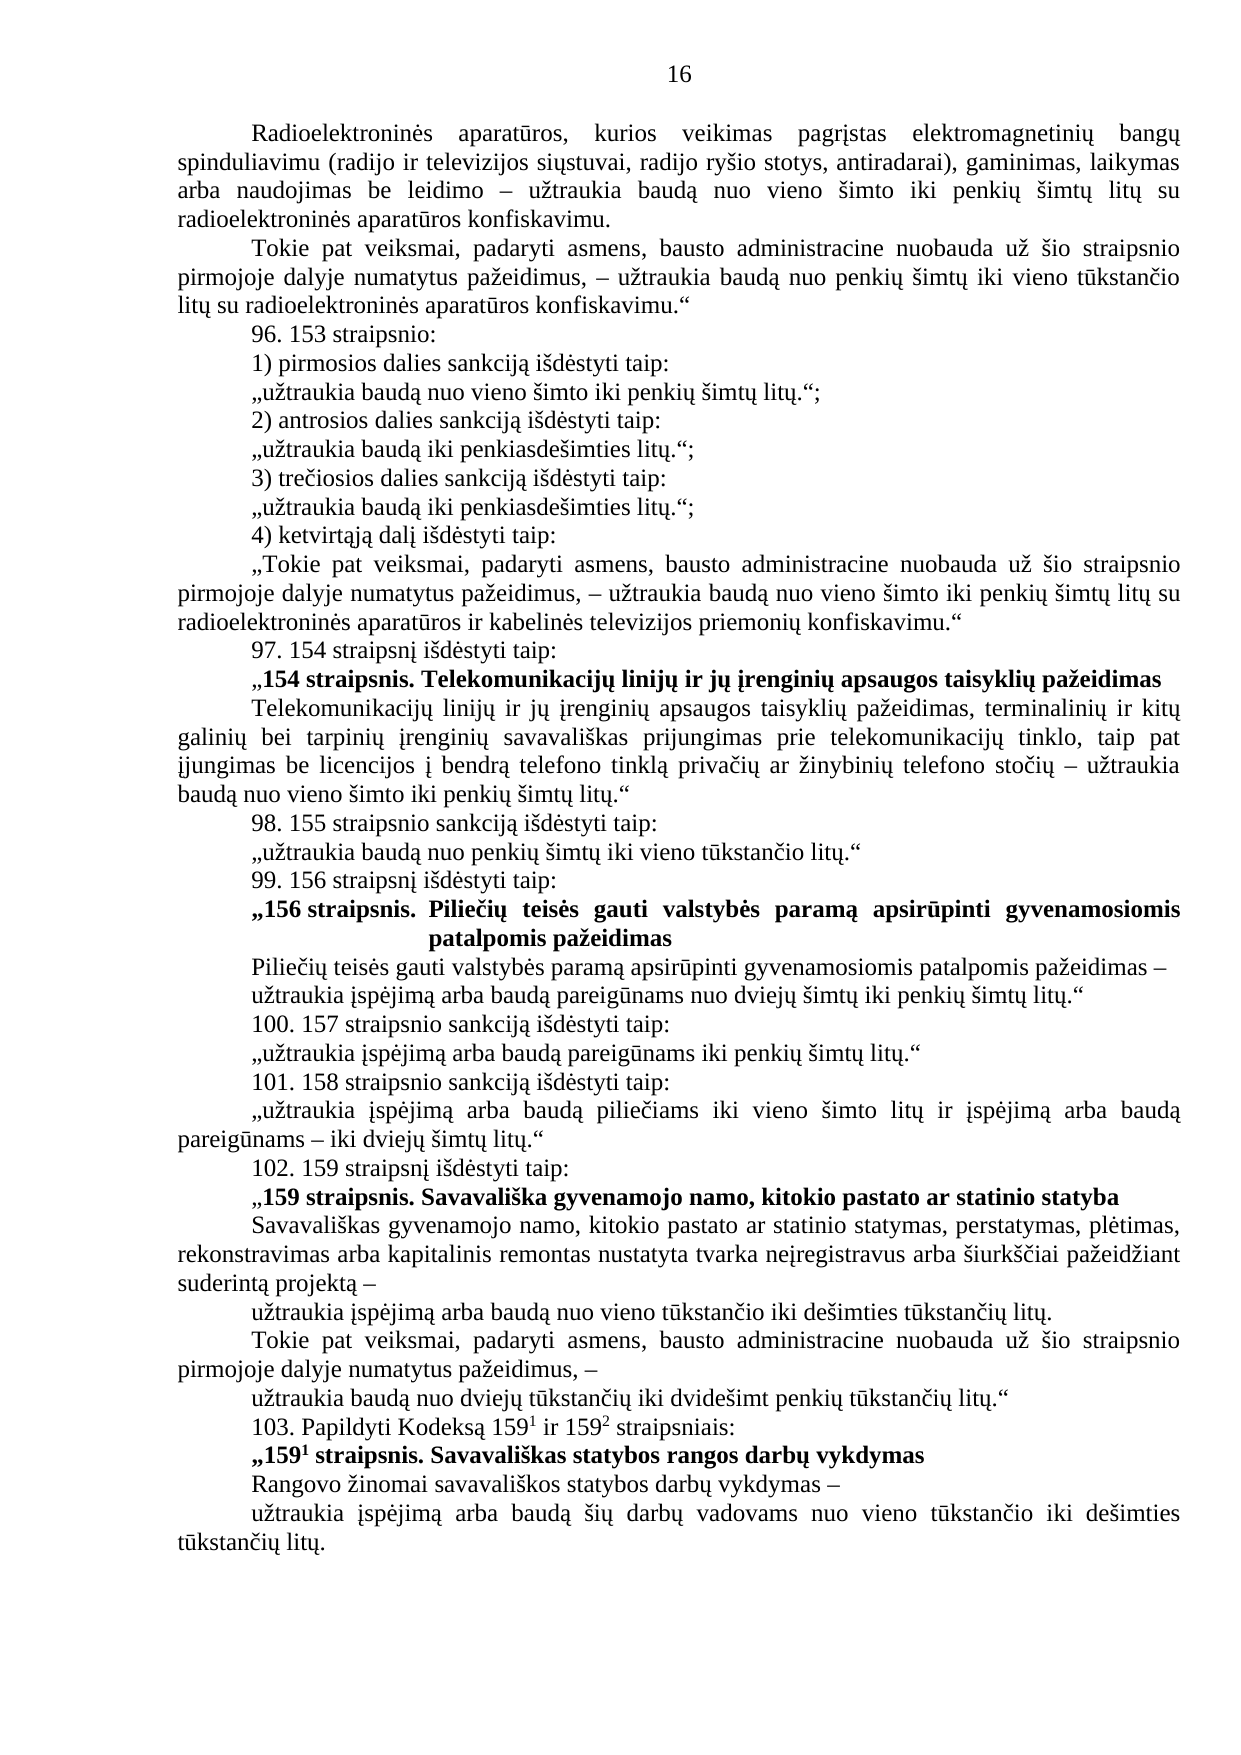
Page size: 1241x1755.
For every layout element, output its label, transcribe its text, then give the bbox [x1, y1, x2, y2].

text 98. 155 straipsnio sankciją išdėstyti taip: [177, 808, 1181, 837]
text 97. 154 straipsnį išdėstyti taip: [177, 636, 1181, 664]
text užtraukia baudą nuo dviejų tūkstančių iki dvidešimt penkių tūkstančių litų.“ [177, 1383, 1181, 1412]
text „užtraukia baudą iki penkiasdešimties litų.“; [177, 434, 1181, 463]
text „užtraukia įspėjimą arba baudą piliečiams iki vieno šimto litų ir įspėjimą arba baudą pareigūnams – iki dviejų šimtų litų.“ [177, 1096, 1181, 1153]
text užtraukia įspėjimą arba baudą pareigūnams nuo dviejų šimtų iki penkių šimtų litų.“ [177, 981, 1181, 1009]
text „156 straipsnis. Piliečių teisės gauti valstybės paramą apsirūpinti gyvenamosiomis patalpomis pažeidimas [251, 894, 1181, 952]
text Telekomunikacijų linijų ir jų įrenginių apsaugos taisyklių pažeidimas, terminalinių ir kitų galinių bei tarpinių įrenginių savavališkas prijungimas prie telekomunikacijų tinklo, taip pat įjungimas be licencijos į bendrą telefono tinklą privačių ar žinybinių telefono stočių – užtraukia baudą nuo vieno šimto iki penkių šimtų litų.“ [177, 693, 1181, 808]
text „154 straipsnis. Telekomunikacijų linijų ir jų įrenginių apsaugos taisyklių pažeidimas [177, 664, 1181, 693]
text 96. 153 straipsnio: [177, 319, 1181, 348]
text Tokie pat veiksmai, padaryti asmens, bausto administracine nuobauda už šio straipsnio pirmojoje dalyje numatytus pažeidimus, – [177, 1326, 1181, 1383]
text užtraukia įspėjimą arba baudą nuo vieno tūkstančio iki dešimties tūkstančių litų. [177, 1297, 1181, 1326]
text „užtraukia baudą nuo vieno šimto iki penkių šimtų litų.“; [177, 377, 1181, 406]
text 1) pirmosios dalies sankciją išdėstyti taip: [177, 348, 1181, 377]
text 2) antrosios dalies sankciją išdėstyti taip: [177, 406, 1181, 434]
text 100. 157 straipsnio sankciją išdėstyti taip: [177, 1009, 1181, 1038]
text Savavališkas gyvenamojo namo, kitokio pastato ar statinio statymas, perstatymas, plėtimas, rekonstravimas arba kapitalinis remontas nustatyta tvarka neįregistravus arba šiurkščiai pažeidžiant suderintą projektą – [177, 1211, 1181, 1297]
text Rangovo žinomai savavališkos statybos darbų vykdymas – [177, 1469, 1181, 1498]
text 99. 156 straipsnį išdėstyti taip: [177, 866, 1181, 894]
text 101. 158 straipsnio sankciją išdėstyti taip: [177, 1067, 1181, 1096]
text užtraukia įspėjimą arba baudą šių darbų vadovams nuo vieno tūkstančio iki dešimties tūkstančių litų. [177, 1498, 1181, 1556]
text Radioelektroninės aparatūros, kurios veikimas pagrįstas elektromagnetinių bangų spinduliavimu (radijo ir televizijos siųstuvai, radijo ryšio stotys, antiradarai), gaminimas, laikymas arba naudojimas be leidimo – užtraukia baudą nuo vieno šimto iki penkių šimtų litų su radioelektroninės aparatūros konfiskavimu. [177, 118, 1181, 233]
text „užtraukia įspėjimą arba baudą pareigūnams iki penkių šimtų litų.“ [177, 1038, 1181, 1067]
text „1591 straipsnis. Savavališkas statybos rangos darbų vykdymas [177, 1441, 1181, 1469]
text 103. Papildyti Kodeksą 1591 ir 1592 straipsniais: [177, 1412, 1181, 1441]
text „Tokie pat veiksmai, padaryti asmens, bausto administracine nuobauda už šio straipsnio pirmojoje dalyje numatytus pažeidimus, – užtraukia baudą nuo vieno šimto iki penkių šimtų litų su radioelektroninės aparatūros ir kabelinės televizijos priemonių konfiskavimu.“ [177, 549, 1181, 636]
text Tokie pat veiksmai, padaryti asmens, bausto administracine nuobauda už šio straipsnio pirmojoje dalyje numatytus pažeidimus, – užtraukia baudą nuo penkių šimtų iki vieno tūkstančio litų su radioelektroninės aparatūros konfiskavimu.“ [177, 233, 1181, 319]
text 3) trečiosios dalies sankciją išdėstyti taip: [177, 463, 1181, 492]
text 4) ketvirtąją dalį išdėstyti taip: [177, 521, 1181, 549]
text „užtraukia baudą iki penkiasdešimties litų.“; [177, 492, 1181, 521]
text 102. 159 straipsnį išdėstyti taip: [177, 1153, 1181, 1182]
text „užtraukia baudą nuo penkių šimtų iki vieno tūkstančio litų.“ [177, 837, 1181, 866]
text „159 straipsnis. Savavališka gyvenamojo namo, kitokio pastato ar statinio statyba [177, 1182, 1181, 1211]
text Piliečių teisės gauti valstybės paramą apsirūpinti gyvenamosiomis patalpomis pažeidimas – [177, 952, 1181, 981]
